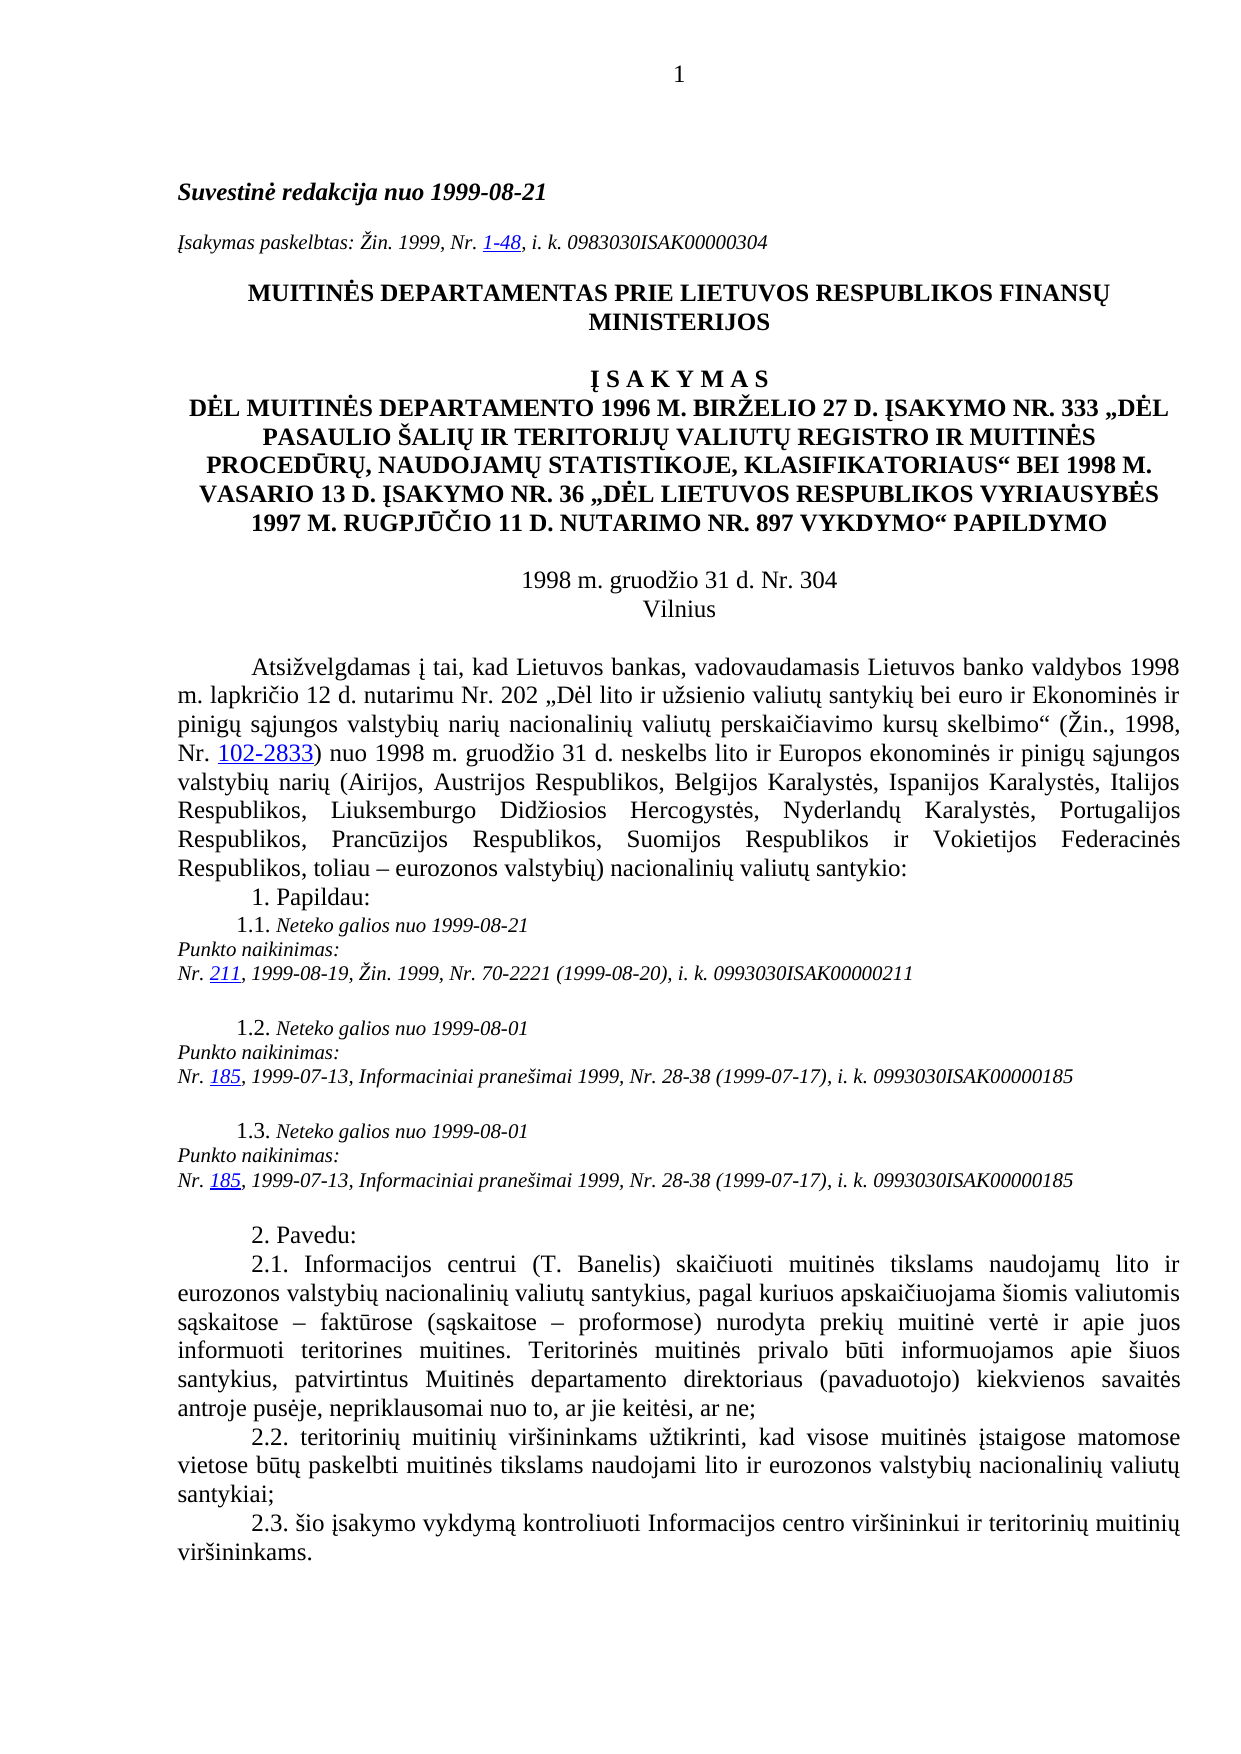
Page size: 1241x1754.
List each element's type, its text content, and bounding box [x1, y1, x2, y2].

text Įsakymas paskelbtas: Žin. 1999, Nr. 1-48, i. k. 0983030ISAK00000304 [177, 230, 1181, 254]
text 1. Papildau: [177, 882, 1181, 911]
text 2. Pavedu: [177, 1220, 1181, 1249]
text Atsižvelgdamas į tai, kad Lietuvos bankas, vadovaudamasis Lietuvos banko valdybos 1998 m. lapkričio 12 d. nutarimu Nr. 202 „Dėl lito ir užsienio valiutų santykių bei euro ir Ekonominės ir pinigų sąjungos valstybių narių nacionalinių valiutų perskaičiavimo kursų skelbimo“ (Žin., 1998, Nr. 102-2833) nuo 1998 m. gruodžio 31 d. neskelbs lito ir Europos ekonominės ir pinigų sąjungos valstybių narių (Airijos, Austrijos Respublikos, Belgijos Karalystės, Ispanijos Karalystės, Italijos Respublikos, Liuksemburgo Didžiosios Hercogystės, Nyderlandų Karalystės, Portugalijos Respublikos, Prancūzijos Respublikos, Suomijos Respublikos ir Vokietijos Federacinės Respublikos, toliau – eurozonos valstybių) nacionalinių valiutų santykio: [177, 652, 1181, 882]
text DĖL MUITINĖS DEPARTAMENTO 1996 M. BIRŽELIO 27 D. ĮSAKYMO NR. 333 „DĖL PASAULIO ŠALIŲ IR TERITORIJŲ VALIUTŲ REGISTRO IR MUITINĖS PROCEDŪRŲ, NAUDOJAMŲ STATISTIKOJE, KLASIFIKATORIAUS“ BEI 1998 M. VASARIO 13 D. ĮSAKYMO NR. 36 „DĖL LIETUVOS RESPUBLIKOS VYRIAUSYBĖS 1997 M. RUGPJŪČIO 11 D. NUTARIMO NR. 897 VYKDYMO“ PAPILDYMO [177, 393, 1181, 537]
text 1998 m. gruodžio 31 d. Nr. 304 [177, 566, 1181, 594]
text 1.2. Neteko galios nuo 1999-08-01 [177, 1014, 1181, 1040]
text Nr. 185, 1999-07-13, Informaciniai pranešimai 1999, Nr. 28-38 (1999-07-17), i. k. 0993030ISAK00000185 [177, 1064, 1181, 1088]
text MUITINĖS DEPARTAMENTAS PRIE LIETUVOS RESPUBLIKOS FINANSŲ MINISTERIJOS [177, 278, 1181, 336]
text Suvestinė redakcija nuo 1999-08-21 [177, 177, 1181, 206]
text 2.2. teritorinių muitinių viršininkams užtikrinti, kad visose muitinės įstaigose matomose vietose būtų paskelbti muitinės tikslams naudojami lito ir eurozonos valstybių nacionalinių valiutų santykiai; [177, 1422, 1181, 1508]
text Nr. 185, 1999-07-13, Informaciniai pranešimai 1999, Nr. 28-38 (1999-07-17), i. k. 0993030ISAK00000185 [177, 1167, 1181, 1192]
text Nr. 211, 1999-08-19, Žin. 1999, Nr. 70-2221 (1999-08-20), i. k. 0993030ISAK00000211 [177, 961, 1181, 985]
text Punkto naikinimas: [177, 1143, 1181, 1167]
text Į S A K Y M A S [177, 364, 1181, 393]
text 2.3. šio įsakymo vykdymą kontroliuoti Informacijos centro viršininkui ir teritorinių muitinių viršininkams. [177, 1508, 1181, 1565]
text 1.3. Neteko galios nuo 1999-08-01 [177, 1117, 1181, 1143]
text Punkto naikinimas: [177, 937, 1181, 961]
text 1.1. Neteko galios nuo 1999-08-21 [177, 911, 1181, 937]
text 2.1. Informacijos centrui (T. Banelis) skaičiuoti muitinės tikslams naudojamų lito ir eurozonos valstybių nacionalinių valiutų santykius, pagal kuriuos apskaičiuojama šiomis valiutomis sąskaitose – faktūrose (sąskaitose – proformose) nurodyta prekių muitinė vertė ir apie juos informuoti teritorines muitines. Teritorinės muitinės privalo būti informuojamos apie šiuos santykius, patvirtintus Muitinės departamento direktoriaus (pavaduotojo) kiekvienos savaitės antroje pusėje, nepriklausomai nuo to, ar jie keitėsi, ar ne; [177, 1249, 1181, 1422]
text Punkto naikinimas: [177, 1040, 1181, 1064]
text Vilnius [177, 594, 1181, 623]
